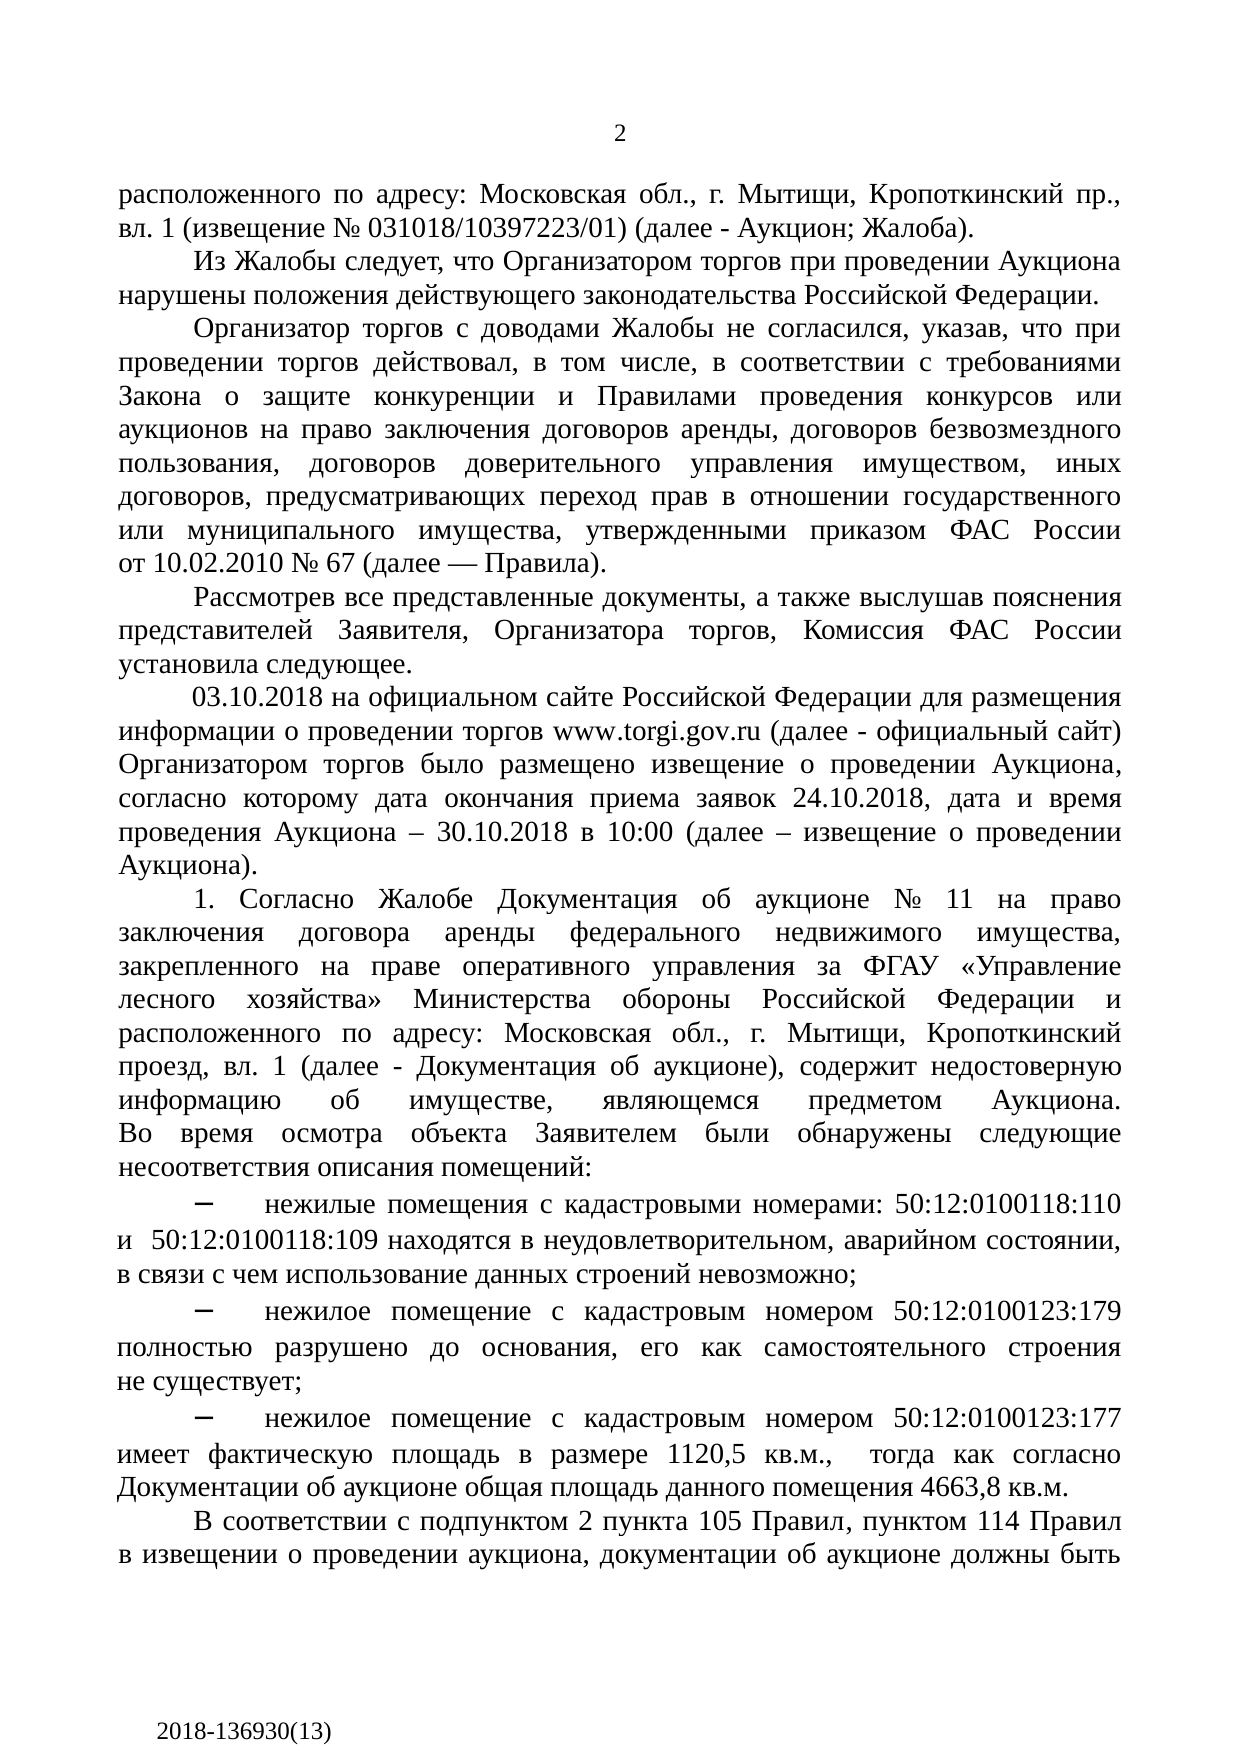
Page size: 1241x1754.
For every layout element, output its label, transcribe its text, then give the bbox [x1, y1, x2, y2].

text Организатор торгов с доводами Жалобы не согласился, указав, что при проведении торгов действовал, в том числе, в соответствии с требованиями Закона о защите конкуренции и Правилами проведения конкурсов или аукционов на право заключения договоров аренды, договоров безвозмездного пользования, договоров доверительного управления имуществом, иных договоров, предусматривающих переход прав в отношении государственного или муниципального имущества, утвержденными приказом ФАС России от 10.02.2010 № 67 (далее — Правила). [118, 311, 1122, 579]
text Рассмотрев все представленные документы, а также выслушав пояснения представителей Заявителя, Организатора торгов, Комиссия ФАС России установила следующее. [118, 579, 1122, 679]
text Из Жалобы следует, что Организатором торгов при проведении Аукциона нарушены положения действующего законодательства Российской Федерации. [118, 243, 1122, 311]
list нежилые помещения с кадастровыми номерами: 50:12:0100118:110 и 50:12:0100118:109 находятся в неудовлетворительном, аварийном состоянии, в связи с чем использование данных строений невозможно; [117, 1183, 1122, 1289]
text В соответствии с подпунктом 2 пункта 105 Правил, пунктом 114 Правил в извещении о проведении аукциона, документации об аукционе должны быть [118, 1503, 1122, 1570]
text 03.10.2018 на официальном сайте Российской Федерации для размещения информации о проведении торгов www.torgi.gov.ru (далее - официальный сайт) Организатором торгов было размещено извещение о проведении Аукциона, согласно которому дата окончания приема заявок 24.10.2018, дата и время проведения Аукциона – 30.10.2018 в 10:00 (далее – извещение о проведении Аукциона). [118, 679, 1122, 881]
list нежилое помещение с кадастровым номером 50:12:0100123:179 полностью разрушено до основания, его как самостоятельного строения не существует; [117, 1289, 1122, 1396]
text 1. Согласно Жалобе Документация об аукционе № 11 на право заключения договора аренды федерального недвижимого имущества, закрепленного на праве оперативного управления за ФГАУ «Управление лесного хозяйства» Министерства обороны Российской Федерации и расположенного по адресу: Московская обл., г. Мытищи, Кропоткинский проезд, вл. 1 (далее - Документация об аукционе), содержит недостоверную информацию об имуществе, являющемся предметом Аукциона. Во время осмотра объекта Заявителем были обнаружены следующие несоответствия описания помещений: [118, 881, 1122, 1183]
text расположенного по адресу: Московская обл., г. Мытищи, Кропоткинский пр., вл. 1 (извещение № 031018/10397223/01) (далее - Аукцион; Жалоба). [118, 176, 1122, 243]
list нежилое помещение с кадастровым номером 50:12:0100123:177 имеет фактическую площадь в размере 1120,5 кв.м., тогда как согласно Документации об аукционе общая площадь данного помещения 4663,8 кв.м. [117, 1396, 1122, 1503]
